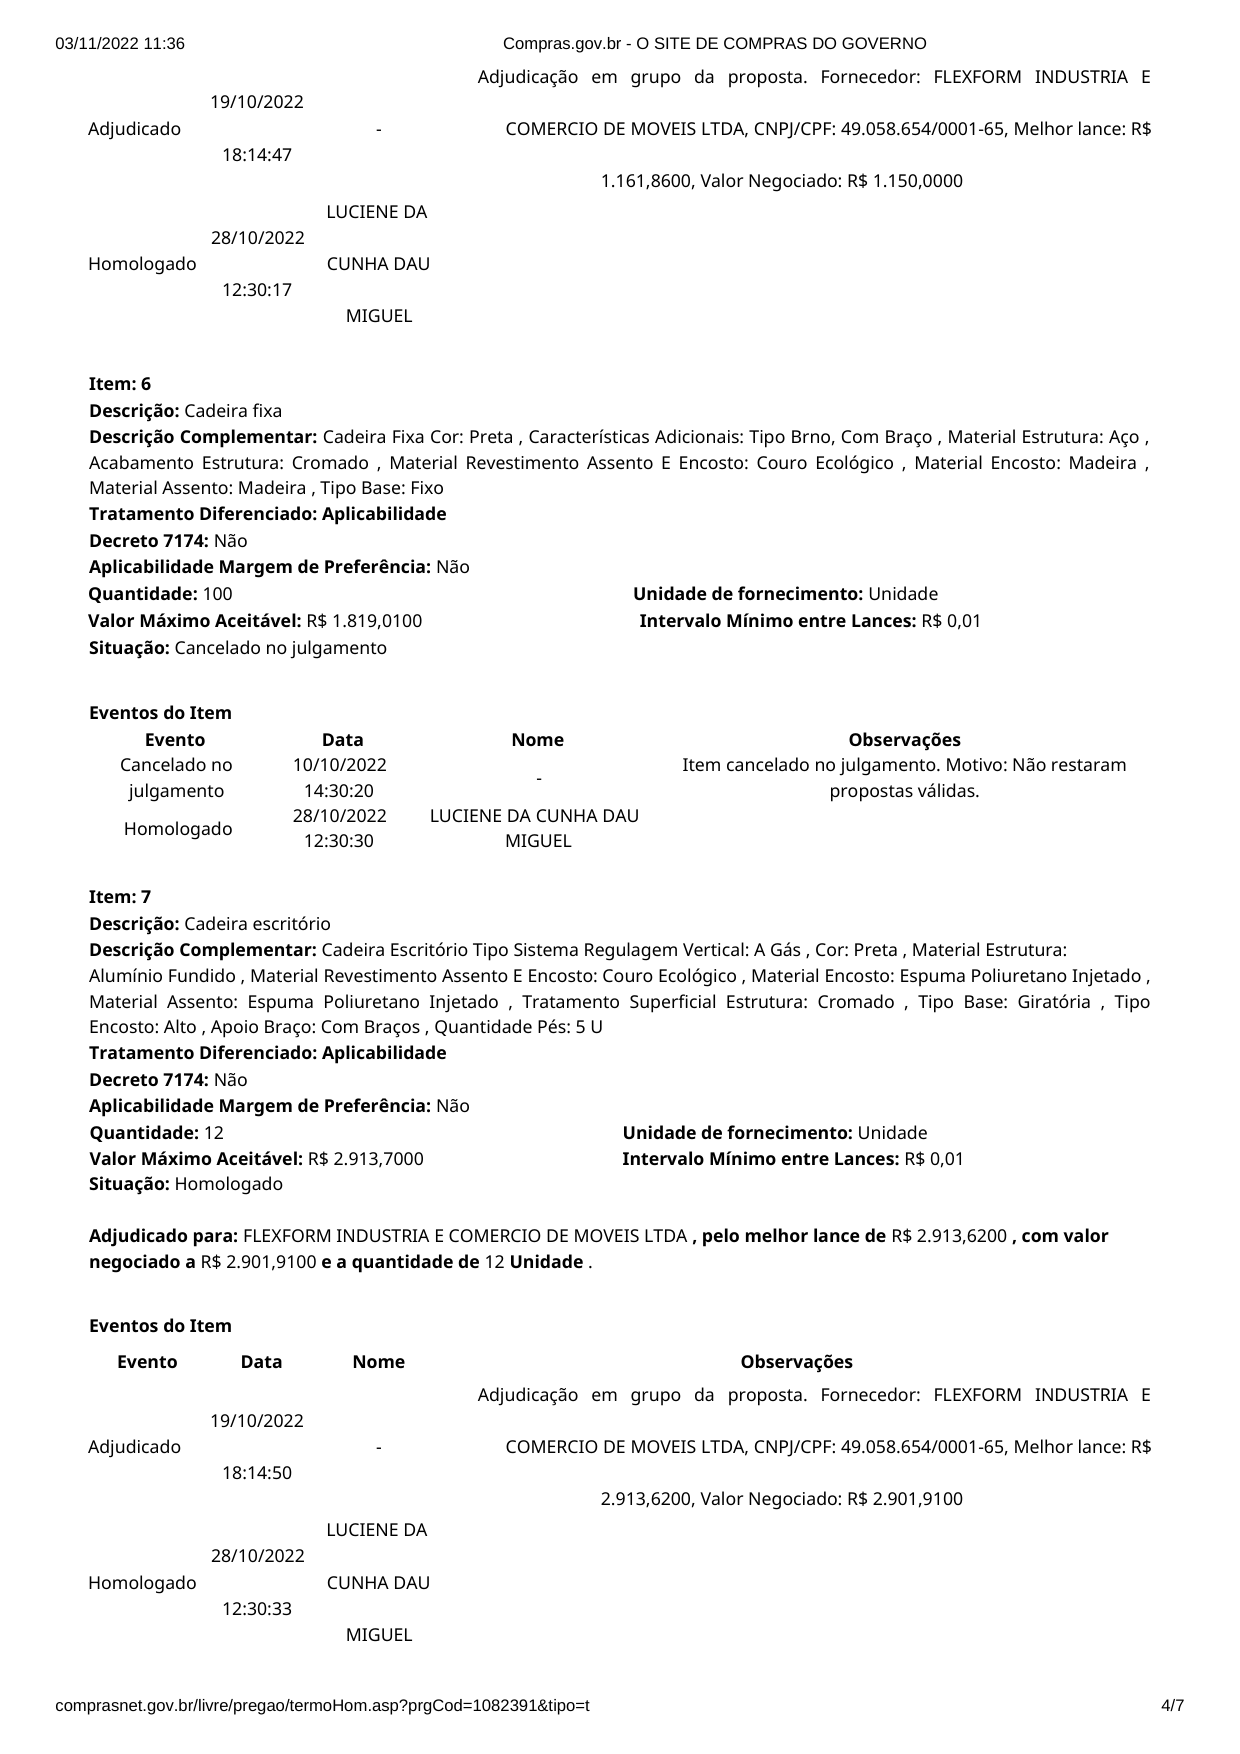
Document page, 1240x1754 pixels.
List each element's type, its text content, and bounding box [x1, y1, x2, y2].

text Adjudicação em grupo da proposta. Fornecedor: FLEXFORM INDUSTRIA E 19/10/2022 [210, 1383, 1151, 1432]
text 1.161,8600, Valor Negociado: R$ 1.150,0000 [601, 168, 1151, 192]
text Homologado CUNHA DAU [88, 1570, 1152, 1594]
text 28/10/2022 [211, 226, 1151, 250]
text Eventos do Item [89, 1314, 1152, 1338]
text Adjudicação em grupo da proposta. Fornecedor: FLEXFORM INDUSTRIA E 19/10/2022 [210, 64, 1151, 114]
text Descrição Complementar: Cadeira Fixa Cor: Preta , Características Adicionais: Tipo Brno, Com Braço , Material Estrutura: Aço , Acabamento Estrutura: Cromado , Material Revestimento Assento E Encosto: Couro Ecológico , Material Encosto: Madeira , Material Assento: Madeira , Tipo Base: Fixo [89, 425, 1151, 499]
text Valor Máximo Aceitável: R$ 1.819,0100 Intervalo Mínimo entre Lances: R$ 0,01 [88, 609, 1152, 633]
table_cell Homologado [120, 803, 293, 854]
text 18:14:47 [222, 142, 1151, 166]
table_cell Intervalo Mínimo entre Lances: R$ 0,01 [623, 1146, 999, 1171]
table_header Data [293, 727, 429, 752]
table_cell Cancelado no julgamento [120, 753, 293, 803]
text Adjudicado para: FLEXFORM INDUSTRIA E COMERCIO DE MOVEIS LTDA , pelo melhor lance de R$ 2.913,6200 , com valor negociado a R$ 2.901,9100 e a quantidade de 12 Unidade . [89, 1223, 1152, 1274]
table_cell LUCIENE DA CUNHA DAU MIGUEL [430, 803, 673, 854]
table_header Observações [673, 727, 1137, 752]
table_cell 10/10/2022 14:30:20 [293, 753, 429, 803]
text Item: 7 [89, 884, 1152, 909]
table_header Nome [430, 727, 673, 752]
table_cell [673, 803, 1137, 854]
text Adjudicado - COMERCIO DE MOVEIS LTDA, CNPJ/CPF: 49.058.654/0001-65, Melhor lance: R$ [88, 1434, 1152, 1458]
text Aplicabilidade Margem de Preferência: Não [89, 555, 1152, 579]
text Descrição Complementar: Cadeira Escritório Tipo Sistema Regulagem Vertical: A Gás , Cor: Preta , Material Estrutura: [89, 938, 1151, 962]
text 2.913,6200, Valor Negociado: R$ 2.901,9100 [601, 1487, 1151, 1511]
table_header Quantidade: 12 [89, 1121, 622, 1146]
table_header Evento [120, 727, 293, 752]
text Evento Data Nome Observações [88, 1346, 1152, 1374]
text Descrição: Cadeira fixa [89, 399, 1151, 423]
text LUCIENE DA [326, 199, 1151, 223]
text 12:30:33 [222, 1596, 1151, 1620]
text 18:14:50 [222, 1461, 1151, 1485]
text Tratamento Diferenciado: Aplicabilidade Decreto 7174: Não [89, 502, 486, 552]
table_cell - [430, 753, 673, 803]
text Eventos do Item [89, 700, 1152, 724]
text MIGUEL [346, 304, 1151, 328]
text 28/10/2022 [211, 1544, 1151, 1568]
table_cell Valor Máximo Aceitável: R$ 2.913,7000 [89, 1146, 622, 1171]
text Situação: Homologado [89, 1171, 1151, 1196]
text Descrição: Cadeira escritório [89, 911, 1151, 936]
text Item: 6 [89, 372, 1152, 396]
text Situação: Cancelado no julgamento [89, 636, 1151, 660]
text Aplicabilidade Margem de Preferência: Não [89, 1094, 1152, 1118]
text Quantidade: 100 Unidade de fornecimento: Unidade [88, 582, 1152, 606]
text 12:30:17 [222, 278, 1151, 302]
text Homologado CUNHA DAU [88, 252, 1152, 276]
text MIGUEL [346, 1622, 1151, 1647]
text LUCIENE DA [326, 1518, 1151, 1542]
table_cell Item cancelado no julgamento. Motivo: Não restaram propostas válidas. [673, 753, 1137, 803]
table_cell 28/10/2022 12:30:30 [293, 803, 429, 854]
text Alumínio Fundido , Material Revestimento Assento E Encosto: Couro Ecológico , Material Encosto: Espuma Poliuretano Injetado , Material Assento: Espuma Poliuretano Injetado , Tratamento Superficial Estrutura: Cromado , Tipo Base: Giratória , Tipo Encosto: Alto , Apoio Braço: Com Braços , Quantidade Pés: 5 U [89, 964, 1151, 1038]
text Tratamento Diferenciado: Aplicabilidade Decreto 7174: Não [89, 1041, 486, 1091]
text Adjudicado - COMERCIO DE MOVEIS LTDA, CNPJ/CPF: 49.058.654/0001-65, Melhor lance: R$ [88, 116, 1152, 140]
table_header Unidade de fornecimento: Unidade [623, 1121, 999, 1146]
